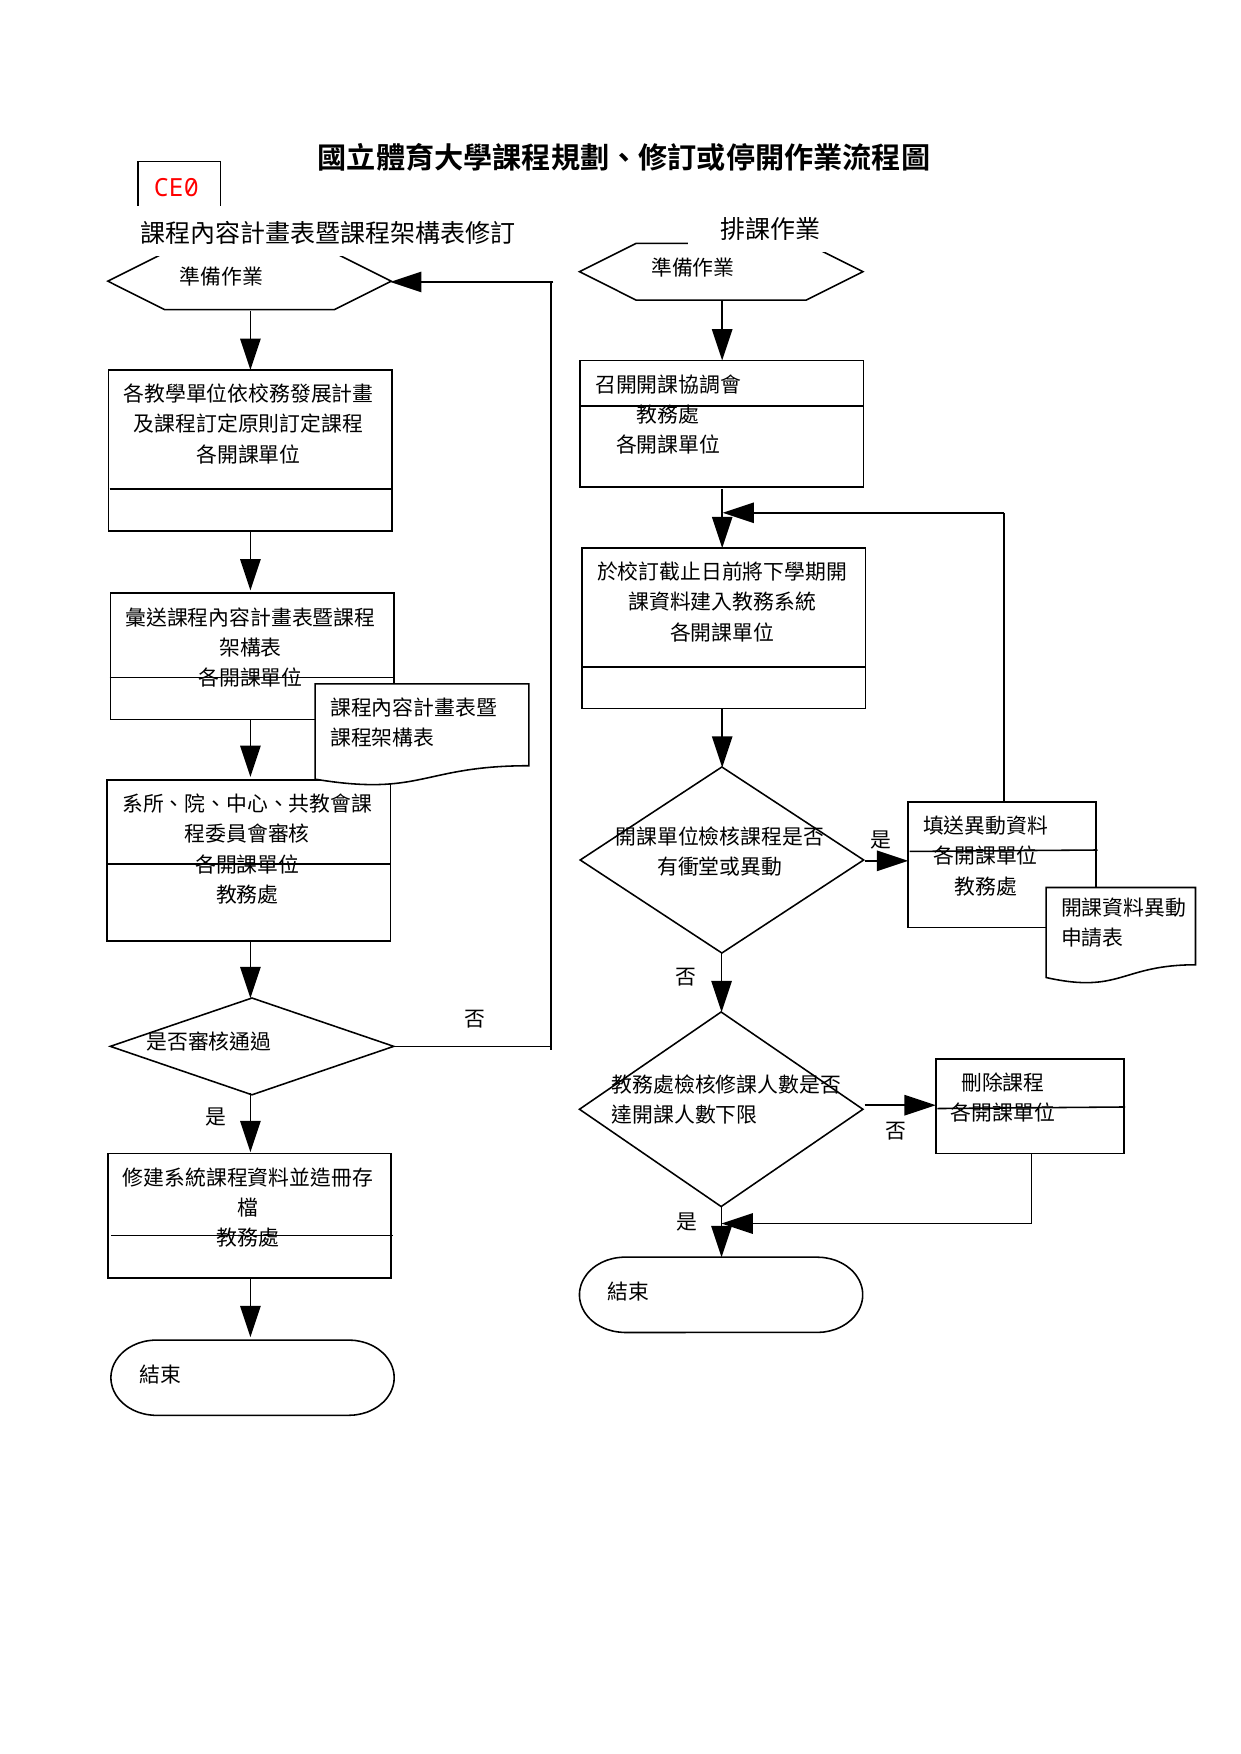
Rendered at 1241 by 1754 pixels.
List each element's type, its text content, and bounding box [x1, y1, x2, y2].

text 國立體育大學課程規劃、修訂或停開作業流程圖 [317, 134, 1002, 177]
text 課程內容計畫表暨課程架構表修訂 [140, 214, 525, 249]
text CE04 [154, 170, 205, 206]
text 排課作業 [703, 209, 837, 244]
